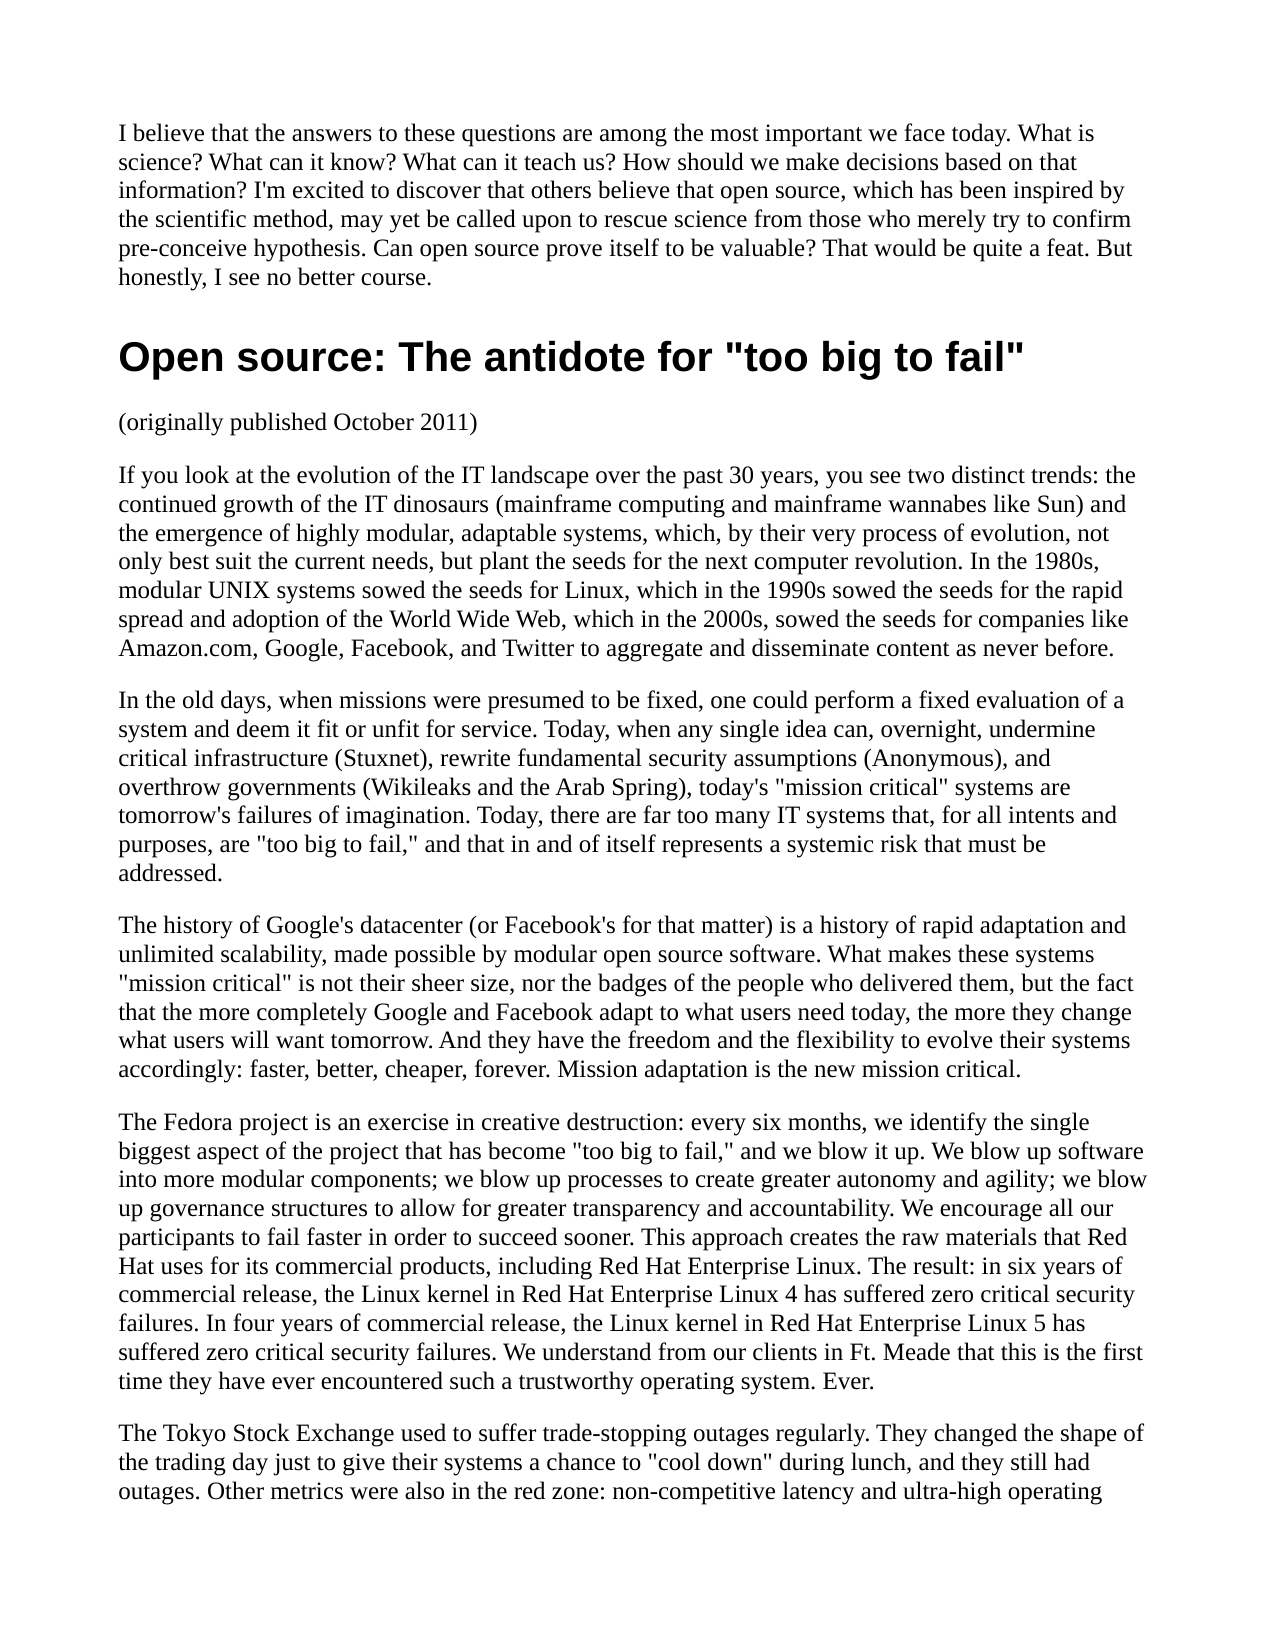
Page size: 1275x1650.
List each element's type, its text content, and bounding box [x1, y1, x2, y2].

subtitle Open source: The antidote for "too big to fail" [118, 333, 1157, 381]
text (originally published October 2011) [118, 407, 1157, 436]
text The Tokyo Stock Exchange used to suffer trade-stopping outages regularly. They changed the shape of the trading day just to give their systems a chance to "cool down" during lunch, and they still had outages. Other metrics were also in the red zone: non-competitive latency and ultra-high operating [118, 1418, 1157, 1505]
text I believe that the answers to these questions are among the most important we face today. What is science? What can it know? What can it teach us? How should we make decisions based on that information? I'm excited to discover that others believe that open source, which has been inspired by the scientific method, may yet be called upon to rescue science from those who merely try to confirm pre-conceive hypothesis. Can open source prove itself to be valuable? That would be quite a feat. But honestly, I see no better course. [118, 118, 1157, 291]
text The history of Google's datacenter (or Facebook's for that matter) is a history of rapid adaptation and unlimited scalability, made possible by modular open source software. What makes these systems "mission critical" is not their sheer size, nor the badges of the people who delivered them, but the fact that the more completely Google and Facebook adapt to what users need today, the more they change what users will want tomorrow. And they have the freedom and the flexibility to evolve their systems accordingly: faster, better, cheaper, forever. Mission adaptation is the new mission critical. [118, 911, 1157, 1083]
text The Fedora project is an exercise in creative destruction: every six months, we identify the single biggest aspect of the project that has become "too big to fail," and we blow it up. We blow up software into more modular components; we blow up processes to create greater autonomy and agility; we blow up governance structures to allow for greater transparency and accountability. We encourage all our participants to fail faster in order to succeed sooner. This approach creates the raw materials that Red Hat uses for its commercial products, including Red Hat Enterprise Linux. The result: in six years of commercial release, the Linux kernel in Red Hat Enterprise Linux 4 has suffered zero critical security failures. In four years of commercial release, the Linux kernel in Red Hat Enterprise Linux 5 has suffered zero critical security failures. We understand from our clients in Ft. Meade that this is the first time they have ever encountered such a trustworthy operating system. Ever. [118, 1107, 1157, 1394]
text In the old days, when missions were presumed to be fixed, one could perform a fixed evaluation of a system and deem it fit or unfit for service. Today, when any single idea can, overnight, undermine critical infrastructure (Stuxnet), rewrite fundamental security assumptions (Anonymous), and overthrow governments (Wikileaks and the Arab Spring), today's "mission critical" systems are tomorrow's failures of imagination. Today, there are far too many IT systems that, for all intents and purposes, are "too big to fail," and that in and of itself represents a systemic risk that must be addressed. [118, 685, 1157, 887]
text If you look at the evolution of the IT landscape over the past 30 years, you see two distinct trends: the continued growth of the IT dinosaurs (mainframe computing and mainframe wannabes like Sun) and the emergence of highly modular, adaptable systems, which, by their very process of evolution, not only best suit the current needs, but plant the seeds for the next computer revolution. In the 1980s, modular UNIX systems sowed the seeds for Linux, which in the 1990s sowed the seeds for the rapid spread and adoption of the World Wide Web, which in the 2000s, sowed the seeds for companies like Amazon.com, Google, Facebook, and Twitter to aggregate and disseminate content as never before. [118, 460, 1157, 661]
